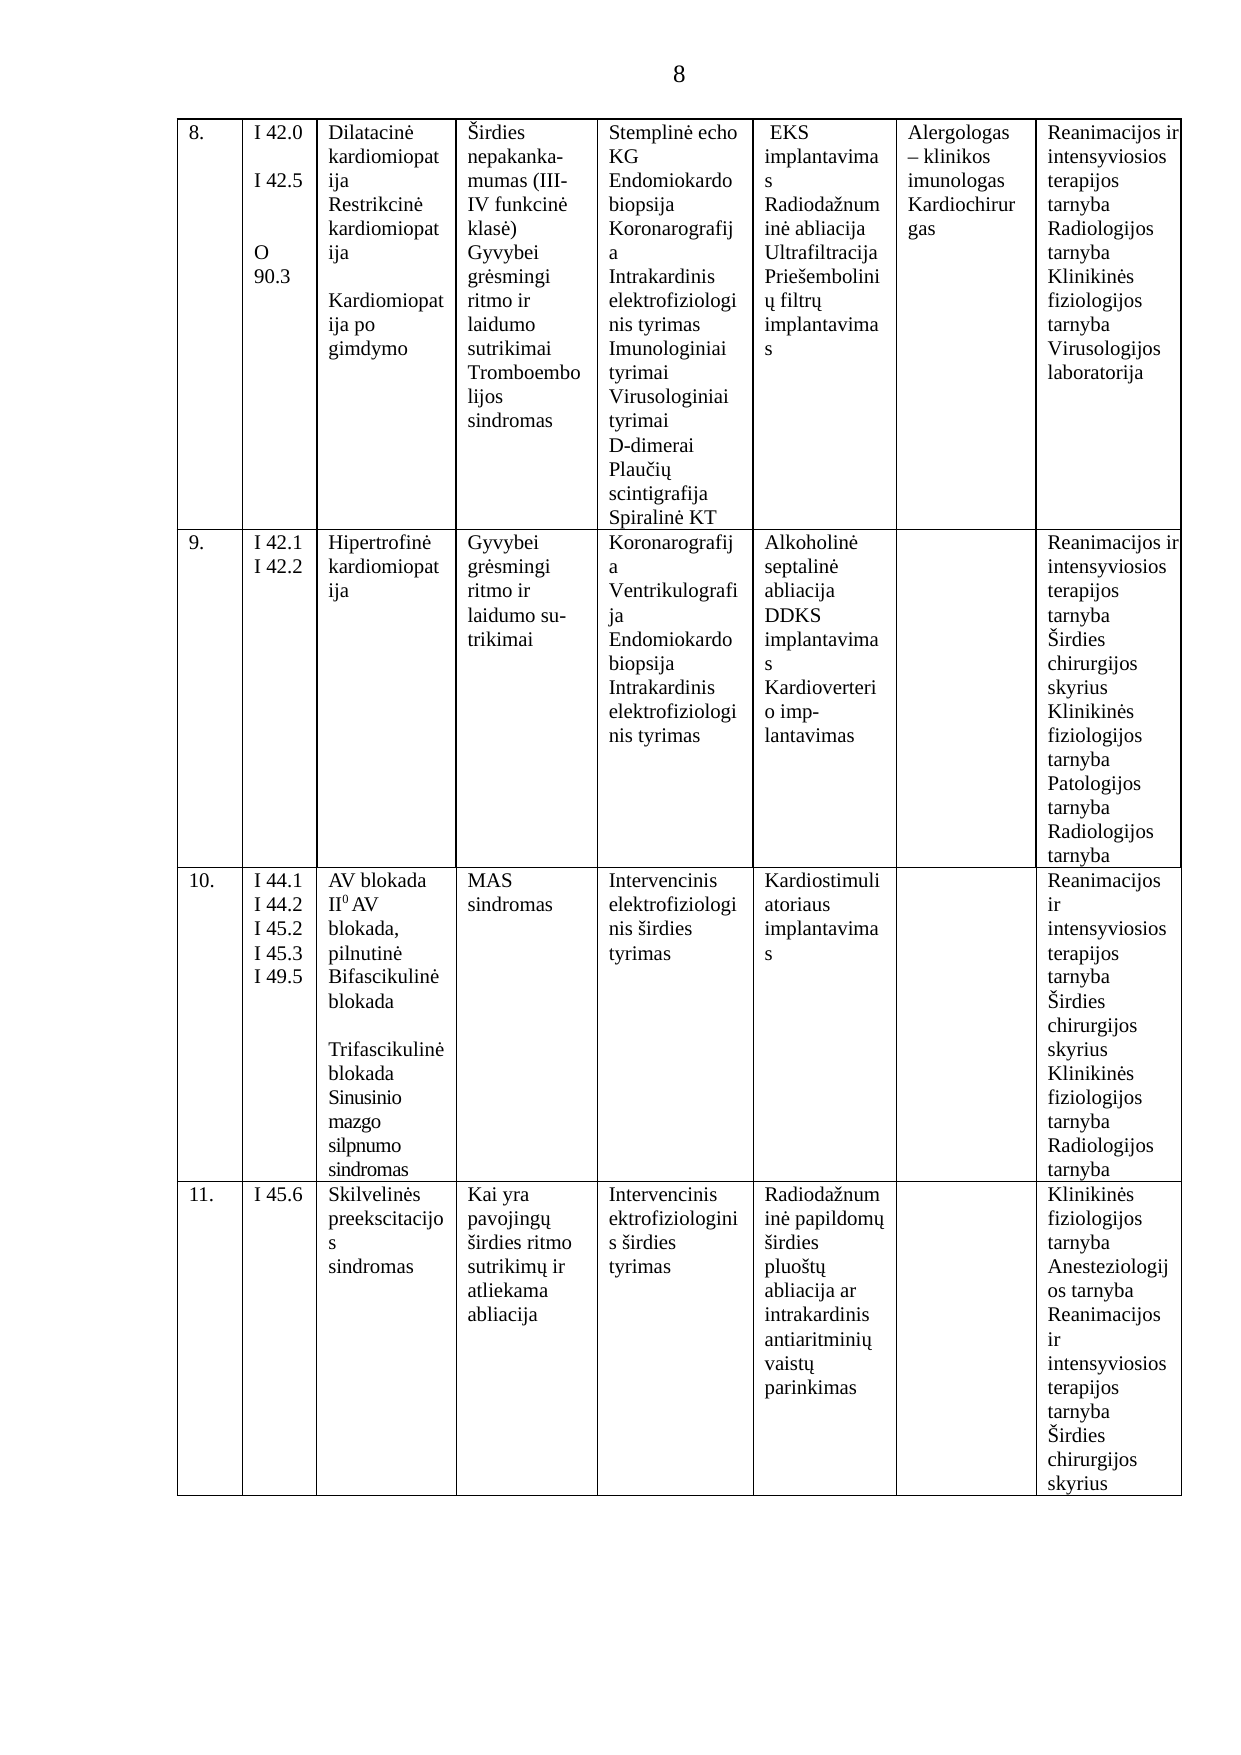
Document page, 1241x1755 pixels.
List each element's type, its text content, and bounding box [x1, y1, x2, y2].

table_cell Intervencinis elektrofiziologinis širdies tyrimas [598, 868, 753, 1181]
table_cell Reanimacijos ir intensyviosios terapijos tarnyba Širdies chirurgijos skyrius Klinikinės fiziologijos tarnyba Radiologijos tarnyba [1037, 868, 1181, 1181]
table_cell Alkoholinė septalinė abliacija DDKS implantavimas Kardioverterio imp- lantavimas [754, 530, 896, 867]
table_cell Intervencinis ektrofiziologinis širdies tyrimas [598, 1182, 753, 1495]
table_cell Stemplinė echo KG Endomiokardo biopsija Koronarografija Intrakardinis elektrofiziologinis tyrimas Imunologiniai tyrimai Virusologiniai tyrimai D-dimerai Plaučių scintigrafija Spiralinė KT [598, 120, 752, 529]
table_cell [897, 530, 1035, 867]
table_cell AV blokada II0 AV blokada, pilnutinė Bifascikulinė blokada Trifascikulinė blokada Sinusinio mazgo silpnumo sindromas [317, 868, 456, 1181]
table_cell MAS sindromas [457, 868, 597, 1181]
table_cell Dilatacinė kardiomiopatija Restrikcinė kardiomiopatija Kardiomiopatija po gimdymo [318, 120, 455, 529]
table_cell Koronarografija Ventrikulografija Endomiokardo biopsija Intrakardinis elektrofiziologinis tyrimas [598, 530, 752, 867]
table_cell Skilvelinės preekscitacijos sindromas [317, 1182, 456, 1495]
table_cell 9. [178, 530, 242, 867]
table_cell [897, 868, 1036, 1181]
table_cell 10. [178, 868, 242, 1181]
table_cell Radiodažnuminė papildomų širdies pluoštų abliacija ar intrakardinis antiaritminių vaistų parinkimas [754, 1182, 896, 1495]
table_cell EKS implantavimas Radiodažnuminė abliacija Ultrafiltracija Priešembolinių filtrų implantavimas [754, 120, 896, 529]
table_cell Alergologas – klinikos imunologas Kardiochirurgas [897, 120, 1035, 529]
table_cell Reanimacijos ir intensyviosios terapijos tarnyba Širdies chirurgijos skyrius Klinikinės fiziologijos tarnyba Patologijos tarnyba Radiologijos tarnyba [1037, 530, 1180, 867]
table_cell I 44.1 I 44.2 I 45.2 I 45.3 I 49.5 [243, 868, 316, 1181]
table_cell Širdies nepakanka- mumas (III-IV funkcinė klasė) Gyvybei grėsmingi ritmo ir laidumo sutrikimai Tromboembolijos sindromas [457, 120, 597, 529]
table_cell 11. [178, 1182, 242, 1495]
table_cell Kai yra pavojingų širdies ritmo sutrikimų ir atliekama abliacija [457, 1182, 597, 1495]
table_cell 8. [178, 120, 242, 529]
table_cell I 42.0 I 42.5 O 90.3 [243, 120, 316, 529]
table_cell I 45.6 [243, 1182, 316, 1495]
table_cell Kardiostimuliatoriaus implantavimas [754, 868, 896, 1181]
table_cell Reanimacijos ir intensyviosios terapijos tarnyba Radiologijos tarnyba Klinikinės fiziologijos tarnyba Virusologijos laboratorija [1037, 120, 1180, 529]
table_cell Klinikinės fiziologijos tarnyba Anesteziologijos tarnyba Reanimacijos ir intensyviosios terapijos tarnyba Širdies chirurgijos skyrius [1037, 1182, 1181, 1495]
table_cell I 42.1 I 42.2 [243, 530, 316, 867]
table_cell Hipertrofinė kardiomiopatija [318, 530, 455, 867]
table_cell Gyvybei grėsmingi ritmo ir laidumo su- trikimai [457, 530, 597, 867]
table_cell [897, 1182, 1036, 1495]
